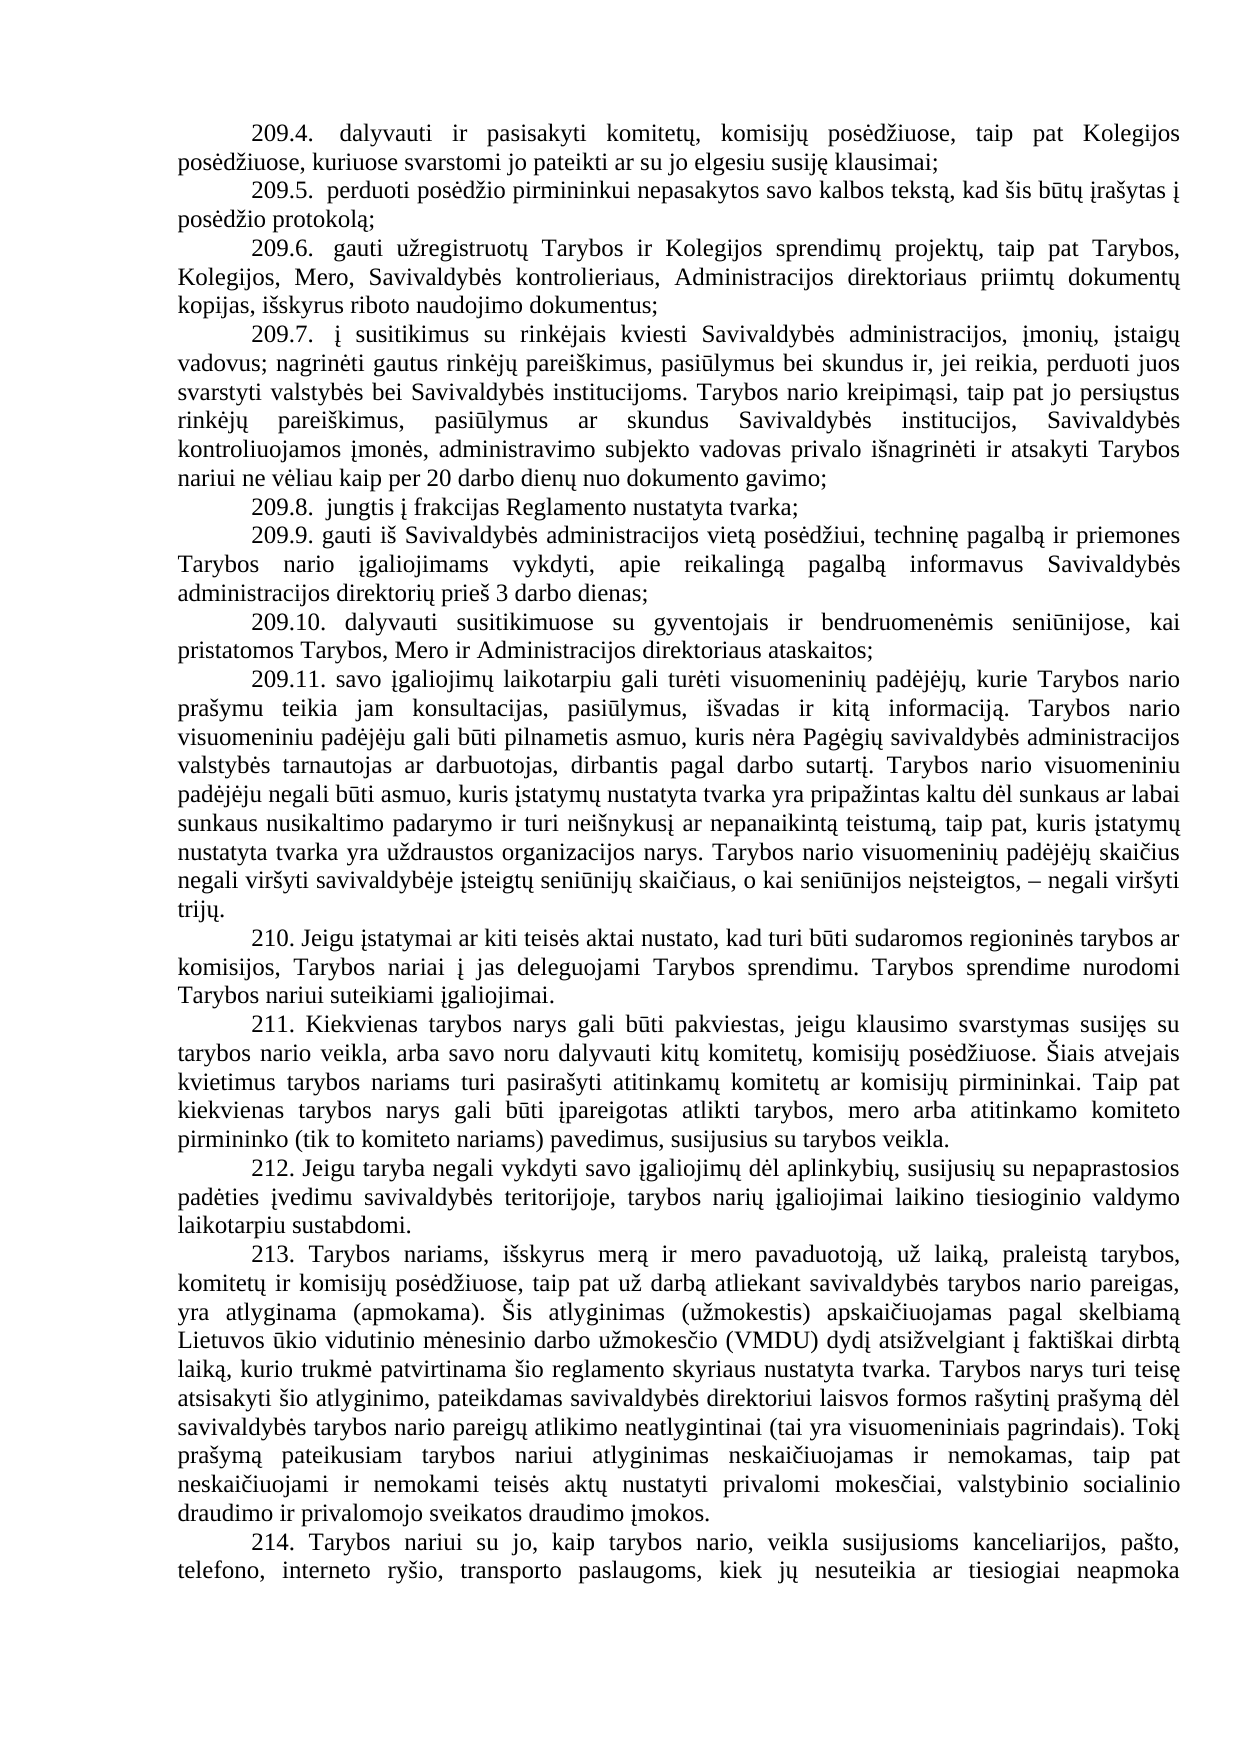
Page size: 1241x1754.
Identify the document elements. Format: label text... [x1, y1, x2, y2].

text 209.6. gauti užregistruotų Tarybos ir Kolegijos sprendimų projektų, taip pat Tarybos, Kolegijos, Mero, Savivaldybės kontrolieriaus, Administracijos direktoriaus priimtų dokumentų kopijas, išskyrus riboto naudojimo dokumentus; [177, 233, 1181, 319]
text 209.8. jungtis į frakcijas Reglamento nustatyta tvarka; [177, 492, 1181, 521]
text 209.5. perduoti posėdžio pirmininkui nepasakytos savo kalbos tekstą, kad šis būtų įrašytas į posėdžio protokolą; [177, 176, 1181, 233]
text 209.10. dalyvauti susitikimuose su gyventojais ir bendruomenėmis seniūnijose, kai pristatomos Tarybos, Mero ir Administracijos direktoriaus ataskaitos; [177, 607, 1181, 664]
text 209.7. į susitikimus su rinkėjais kviesti Savivaldybės administracijos, įmonių, įstaigų vadovus; nagrinėti gautus rinkėjų pareiškimus, pasiūlymus bei skundus ir, jei reikia, perduoti juos svarstyti valstybės bei Savivaldybės institucijoms. Tarybos nario kreipimąsi, taip pat jo persiųstus rinkėjų pareiškimus, pasiūlymus ar skundus Savivaldybės institucijos, Savivaldybės kontroliuojamos įmonės, administravimo subjekto vadovas privalo išnagrinėti ir atsakyti Tarybos nariui ne vėliau kaip per 20 darbo dienų nuo dokumento gavimo; [177, 319, 1181, 492]
text 213. Tarybos nariams, išskyrus merą ir mero pavaduotoją, už laiką, praleistą tarybos, komitetų ir komisijų posėdžiuose, taip pat už darbą atliekant savivaldybės tarybos nario pareigas, yra atlyginama (apmokama). Šis atlyginimas (užmokestis) apskaičiuojamas pagal skelbiamą Lietuvos ūkio vidutinio mėnesinio darbo užmokesčio (VMDU) dydį atsižvelgiant į faktiškai dirbtą laiką, kurio trukmė patvirtinama šio reglamento skyriaus nustatyta tvarka. Tarybos narys turi teisę atsisakyti šio atlyginimo, pateikdamas savivaldybės direktoriui laisvos formos rašytinį prašymą dėl savivaldybės tarybos nario pareigų atlikimo neatlygintinai (tai yra visuomeniniais pagrindais). Tokį prašymą pateikusiam tarybos nariui atlyginimas neskaičiuojamas ir nemokamas, taip pat neskaičiuojami ir nemokami teisės aktų nustatyti privalomi mokesčiai, valstybinio socialinio draudimo ir privalomojo sveikatos draudimo įmokos. [177, 1239, 1181, 1527]
text 214. Tarybos nariui su jo, kaip tarybos nario, veikla susijusioms kanceliarijos, pašto, telefono, interneto ryšio, transporto paslaugoms, kiek jų nesuteikia ar tiesiogiai neapmoka [177, 1527, 1181, 1584]
text 211. Kiekvienas tarybos narys gali būti pakviestas, jeigu klausimo svarstymas susijęs su tarybos nario veikla, arba savo noru dalyvauti kitų komitetų, komisijų posėdžiuose. Šiais atvejais kvietimus tarybos nariams turi pasirašyti atitinkamų komitetų ar komisijų pirmininkai. Taip pat kiekvienas tarybos narys gali būti įpareigotas atlikti tarybos, mero arba atitinkamo komiteto pirmininko (tik to komiteto nariams) pavedimus, susijusius su tarybos veikla. [177, 1009, 1181, 1153]
text 210. Jeigu įstatymai ar kiti teisės aktai nustato, kad turi būti sudaromos regioninės tarybos ar komisijos, Tarybos nariai į jas deleguojami Tarybos sprendimu. Tarybos sprendime nurodomi Tarybos nariui suteikiami įgaliojimai. [177, 923, 1181, 1009]
text 209.4. dalyvauti ir pasisakyti komitetų, komisijų posėdžiuose, taip pat Kolegijos posėdžiuose, kuriuose svarstomi jo pateikti ar su jo elgesiu susiję klausimai; [177, 118, 1181, 176]
text 212. Jeigu taryba negali vykdyti savo įgaliojimų dėl aplinkybių, susijusių su nepaprastosios padėties įvedimu savivaldybės teritorijoje, tarybos narių įgaliojimai laikino tiesioginio valdymo laikotarpiu sustabdomi. [177, 1153, 1181, 1239]
text 209.11. savo įgaliojimų laikotarpiu gali turėti visuomeninių padėjėjų, kurie Tarybos nario prašymu teikia jam konsultacijas, pasiūlymus, išvadas ir kitą informaciją. Tarybos nario visuomeniniu padėjėju gali būti pilnametis asmuo, kuris nėra Pagėgių savivaldybės administracijos valstybės tarnautojas ar darbuotojas, dirbantis pagal darbo sutartį. Tarybos nario visuomeniniu padėjėju negali būti asmuo, kuris įstatymų nustatyta tvarka yra pripažintas kaltu dėl sunkaus ar labai sunkaus nusikaltimo padarymo ir turi neišnykusį ar nepanaikintą teistumą, taip pat, kuris įstatymų nustatyta tvarka yra uždraustos organizacijos narys. Tarybos nario visuomeninių padėjėjų skaičius negali viršyti savivaldybėje įsteigtų seniūnijų skaičiaus, o kai seniūnijos neįsteigtos, – negali viršyti trijų. [177, 664, 1181, 923]
text 209.9. gauti iš Savivaldybės administracijos vietą posėdžiui, techninę pagalbą ir priemones Tarybos nario įgaliojimams vykdyti, apie reikalingą pagalbą informavus Savivaldybės administracijos direktorių prieš 3 darbo dienas; [177, 521, 1181, 607]
